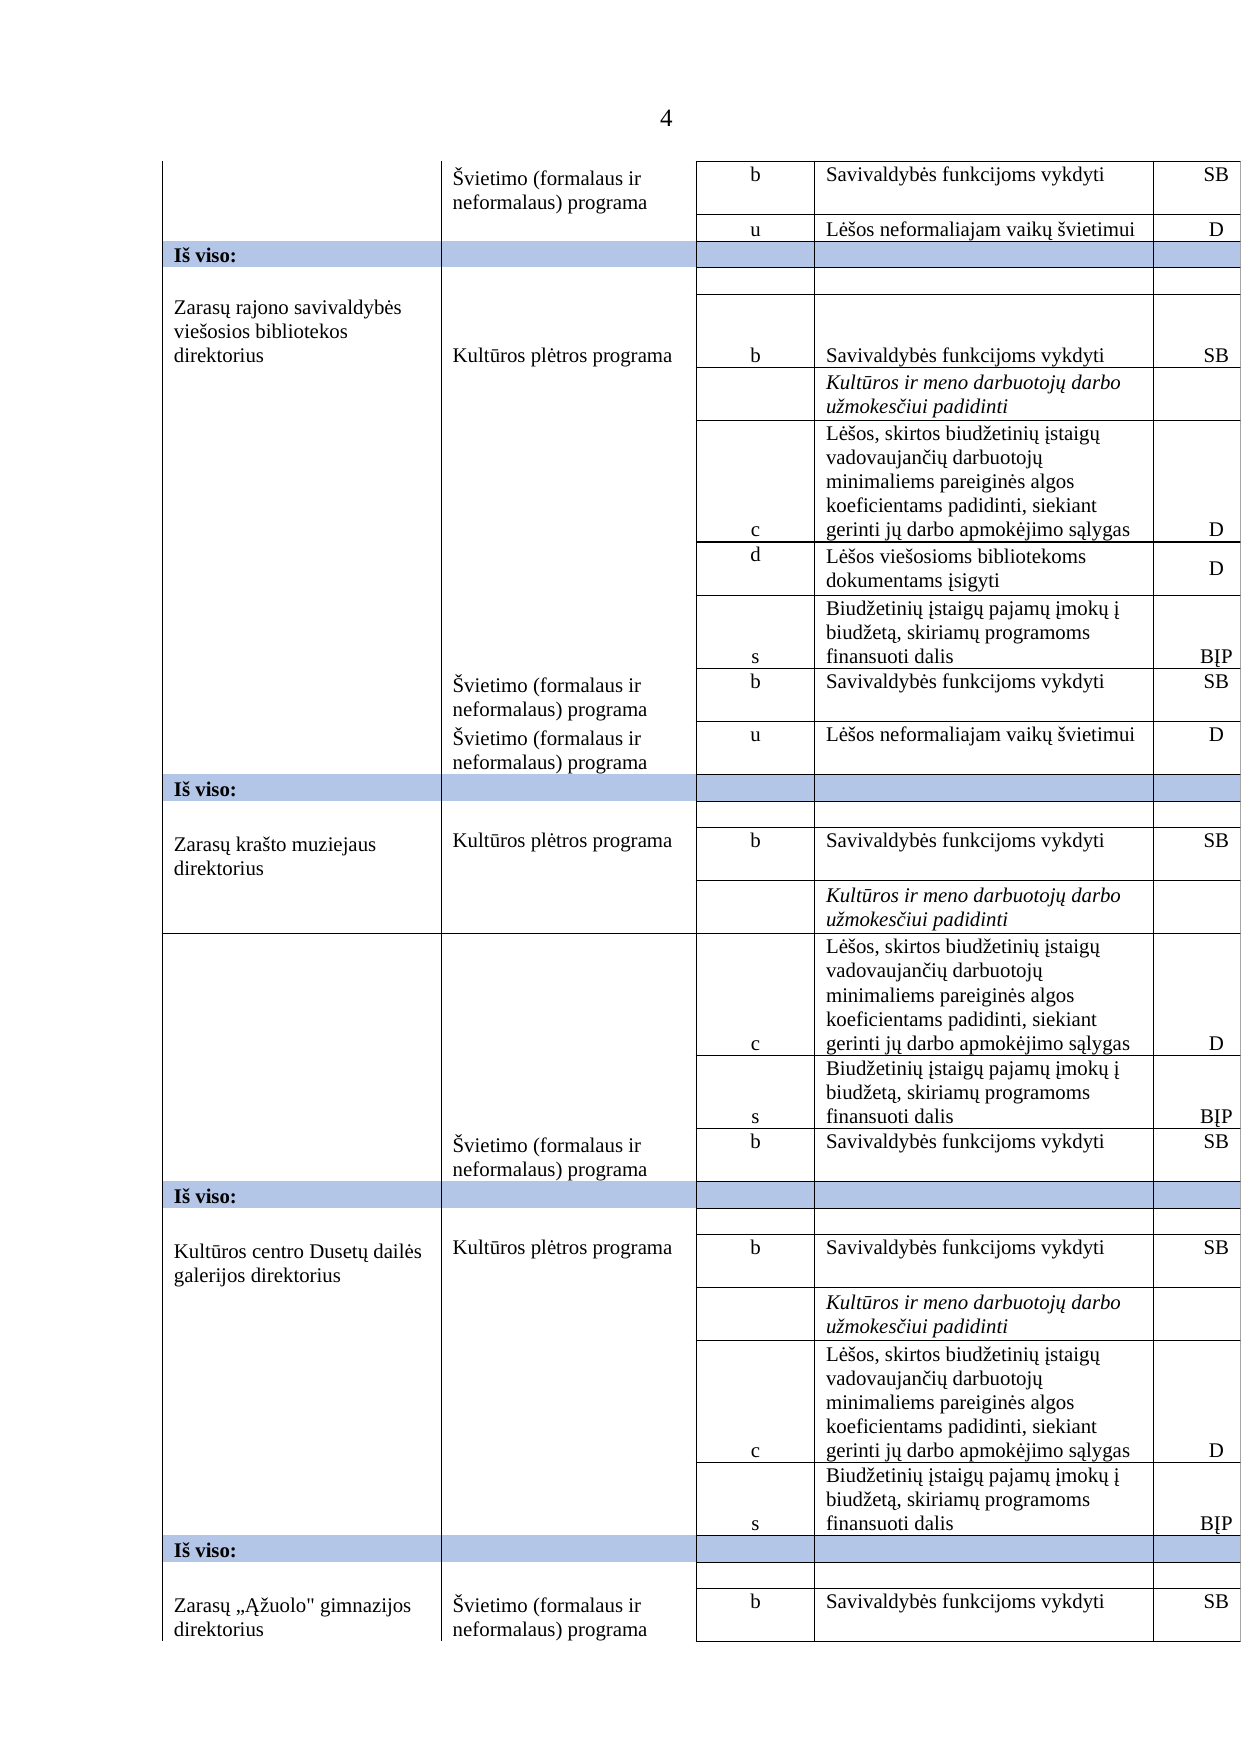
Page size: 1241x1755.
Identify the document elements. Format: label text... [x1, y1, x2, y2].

table_cell [442, 774, 696, 801]
table_cell s [697, 596, 814, 668]
table_cell [815, 775, 1153, 801]
table_cell b [697, 828, 814, 880]
table_cell [1154, 242, 1240, 267]
table_cell D [1154, 421, 1240, 541]
table_cell [442, 801, 696, 827]
table_cell b [697, 1235, 814, 1287]
table_cell [163, 595, 441, 668]
table_cell Lėšos, skirtos biudžetinių įstaigų vadovaujančių darbuotojų minimaliems pareiginės algos koeficientams padidinti, siekiant gerinti jų darbo apmokėjimo sąlygas [815, 1341, 1153, 1462]
table_cell SB [1154, 669, 1240, 721]
table_cell Zarasų „Ąžuolo" gimnazijos direktorius [163, 1588, 441, 1641]
table_cell Savivaldybės funkcijoms vykdyti [815, 162, 1153, 214]
table_cell Lėšos neformaliajam vaikų švietimui [815, 215, 1153, 241]
table_cell Iš viso: [163, 1181, 441, 1208]
table_cell b [697, 295, 814, 367]
table_cell [815, 1536, 1153, 1562]
table_cell [163, 1562, 441, 1588]
table_cell [163, 267, 441, 294]
table_cell [697, 775, 814, 801]
table_cell Lėšos, skirtos biudžetinių įstaigų vadovaujančių darbuotojų minimaliems pareiginės algos koeficientams padidinti, siekiant gerinti jų darbo apmokėjimo sąlygas [815, 421, 1153, 541]
table_cell [442, 595, 696, 668]
table_cell [163, 801, 441, 827]
table_cell Savivaldybės funkcijoms vykdyti [815, 295, 1153, 367]
table_cell D [1154, 934, 1240, 1055]
table_cell SB [1154, 1589, 1240, 1641]
table_cell Biudžetinių įstaigų pajamų įmokų į biudžetą, skiriamų programoms finansuoti dalis [815, 596, 1153, 668]
table_cell Savivaldybės funkcijoms vykdyti [815, 1589, 1153, 1641]
table_cell SB [1154, 1129, 1240, 1181]
table_cell [163, 880, 441, 933]
table_cell [442, 541, 696, 594]
table_cell Savivaldybės funkcijoms vykdyti [815, 1129, 1153, 1181]
table_cell [815, 802, 1153, 827]
table_cell u [697, 215, 814, 241]
table_cell [163, 161, 441, 214]
table_cell Kultūros ir meno darbuotojų darbo užmokesčiui padidinti [815, 881, 1153, 933]
table_cell [697, 1536, 814, 1562]
table_cell SB [1154, 1235, 1240, 1287]
table_cell D [1154, 543, 1240, 594]
table_cell [697, 268, 814, 294]
table_cell [442, 367, 696, 420]
table_cell Švietimo (formalaus ir neformalaus) programa [442, 161, 696, 214]
table_cell [815, 1209, 1153, 1234]
table_cell [163, 1287, 441, 1340]
table_cell Savivaldybės funkcijoms vykdyti [815, 669, 1153, 721]
table_cell [163, 1208, 441, 1234]
table_cell [163, 1462, 441, 1535]
table_cell [697, 1563, 814, 1588]
table_cell SB [1154, 295, 1240, 367]
table_cell Kultūros plėtros programa [442, 827, 696, 880]
table_cell [442, 1340, 696, 1462]
table_cell Kultūros plėtros programa [442, 294, 696, 367]
table_cell [163, 367, 441, 420]
table_cell Zarasų rajono savivaldybės viešosios bibliotekos direktorius [163, 294, 441, 367]
table_cell [697, 1288, 814, 1340]
table_cell BĮP [1154, 1463, 1240, 1535]
table_cell [163, 668, 441, 721]
table_cell BĮP [1154, 596, 1240, 668]
table_cell [163, 541, 441, 594]
table_cell [697, 1209, 814, 1234]
table_cell s [697, 1463, 814, 1535]
table_cell Zarasų krašto muziejaus direktorius [163, 827, 441, 880]
table_cell d [697, 543, 814, 594]
table_cell [815, 1182, 1153, 1208]
table_cell [1154, 881, 1240, 933]
table_cell [442, 1535, 696, 1562]
table_cell SB [1154, 162, 1240, 214]
table_cell D [1154, 215, 1240, 241]
table_cell [442, 241, 696, 267]
table_cell Iš viso: [163, 241, 441, 267]
table_cell [442, 1562, 696, 1588]
table_cell b [697, 1589, 814, 1641]
table_cell Lėšos, skirtos biudžetinių įstaigų vadovaujančių darbuotojų minimaliems pareiginės algos koeficientams padidinti, siekiant gerinti jų darbo apmokėjimo sąlygas [815, 934, 1153, 1055]
table_cell Biudžetinių įstaigų pajamų įmokų į biudžetą, skiriamų programoms finansuoti dalis [815, 1056, 1153, 1128]
table_cell [697, 242, 814, 267]
table_cell [442, 1055, 696, 1128]
table_cell [1154, 1288, 1240, 1340]
table_cell Biudžetinių įstaigų pajamų įmokų į biudžetą, skiriamų programoms finansuoti dalis [815, 1463, 1153, 1535]
table_cell b [697, 162, 814, 214]
table_cell Lėšos viešosioms bibliotekoms dokumentams įsigyti [815, 543, 1153, 594]
table_cell D [1154, 722, 1240, 774]
table_cell Kultūros ir meno darbuotojų darbo užmokesčiui padidinti [815, 1288, 1153, 1340]
table_cell [1154, 802, 1240, 827]
table_cell [1154, 1563, 1240, 1588]
table_cell Iš viso: [163, 774, 441, 801]
table_cell [442, 1462, 696, 1535]
table_cell [442, 934, 696, 1055]
table_cell [697, 1182, 814, 1208]
table_cell [1154, 1209, 1240, 1234]
table_cell Savivaldybės funkcijoms vykdyti [815, 828, 1153, 880]
table_cell [815, 268, 1153, 294]
table_cell Kultūros centro Dusetų dailės galerijos direktorius [163, 1234, 441, 1287]
table_cell b [697, 669, 814, 721]
table_cell [163, 1128, 441, 1181]
table_cell D [1154, 1341, 1240, 1462]
table_cell [1154, 368, 1240, 420]
table_cell [163, 721, 441, 774]
table_cell [442, 880, 696, 933]
table_cell Lėšos neformaliajam vaikų švietimui [815, 722, 1153, 774]
table_cell [1154, 1182, 1240, 1208]
table_cell [1154, 1536, 1240, 1562]
table_cell u [697, 722, 814, 774]
table_cell SB [1154, 828, 1240, 880]
table_cell Iš viso: [163, 1535, 441, 1562]
table_cell [1154, 268, 1240, 294]
table_cell [163, 934, 441, 1055]
table_cell [163, 420, 441, 541]
table_cell Švietimo (formalaus ir neformalaus) programa [442, 1128, 696, 1181]
table_cell [442, 1287, 696, 1340]
table_cell [442, 267, 696, 294]
table_cell [442, 1208, 696, 1234]
table_cell [815, 1563, 1153, 1588]
table_cell Kultūros ir meno darbuotojų darbo užmokesčiui padidinti [815, 368, 1153, 420]
table_cell [163, 214, 441, 241]
table_cell [697, 368, 814, 420]
table_cell [163, 1055, 441, 1128]
table_cell Švietimo (formalaus ir neformalaus) programa [442, 1588, 696, 1641]
table_cell b [697, 1129, 814, 1181]
table_cell [163, 1340, 441, 1462]
table_cell [697, 802, 814, 827]
table_cell c [697, 1341, 814, 1462]
table_cell [442, 214, 696, 241]
table_cell [815, 242, 1153, 267]
table_cell c [697, 421, 814, 541]
table_cell s [697, 1056, 814, 1128]
table_cell BĮP [1154, 1056, 1240, 1128]
table_cell Švietimo (formalaus ir neformalaus) programa [442, 668, 696, 721]
table_cell Savivaldybės funkcijoms vykdyti [815, 1235, 1153, 1287]
table_cell [697, 881, 814, 933]
table_cell Kultūros plėtros programa [442, 1234, 696, 1287]
table_cell [1154, 775, 1240, 801]
table_cell [442, 420, 696, 541]
table_cell Švietimo (formalaus ir neformalaus) programa [442, 721, 696, 774]
table_cell c [697, 934, 814, 1055]
table_cell [442, 1181, 696, 1208]
